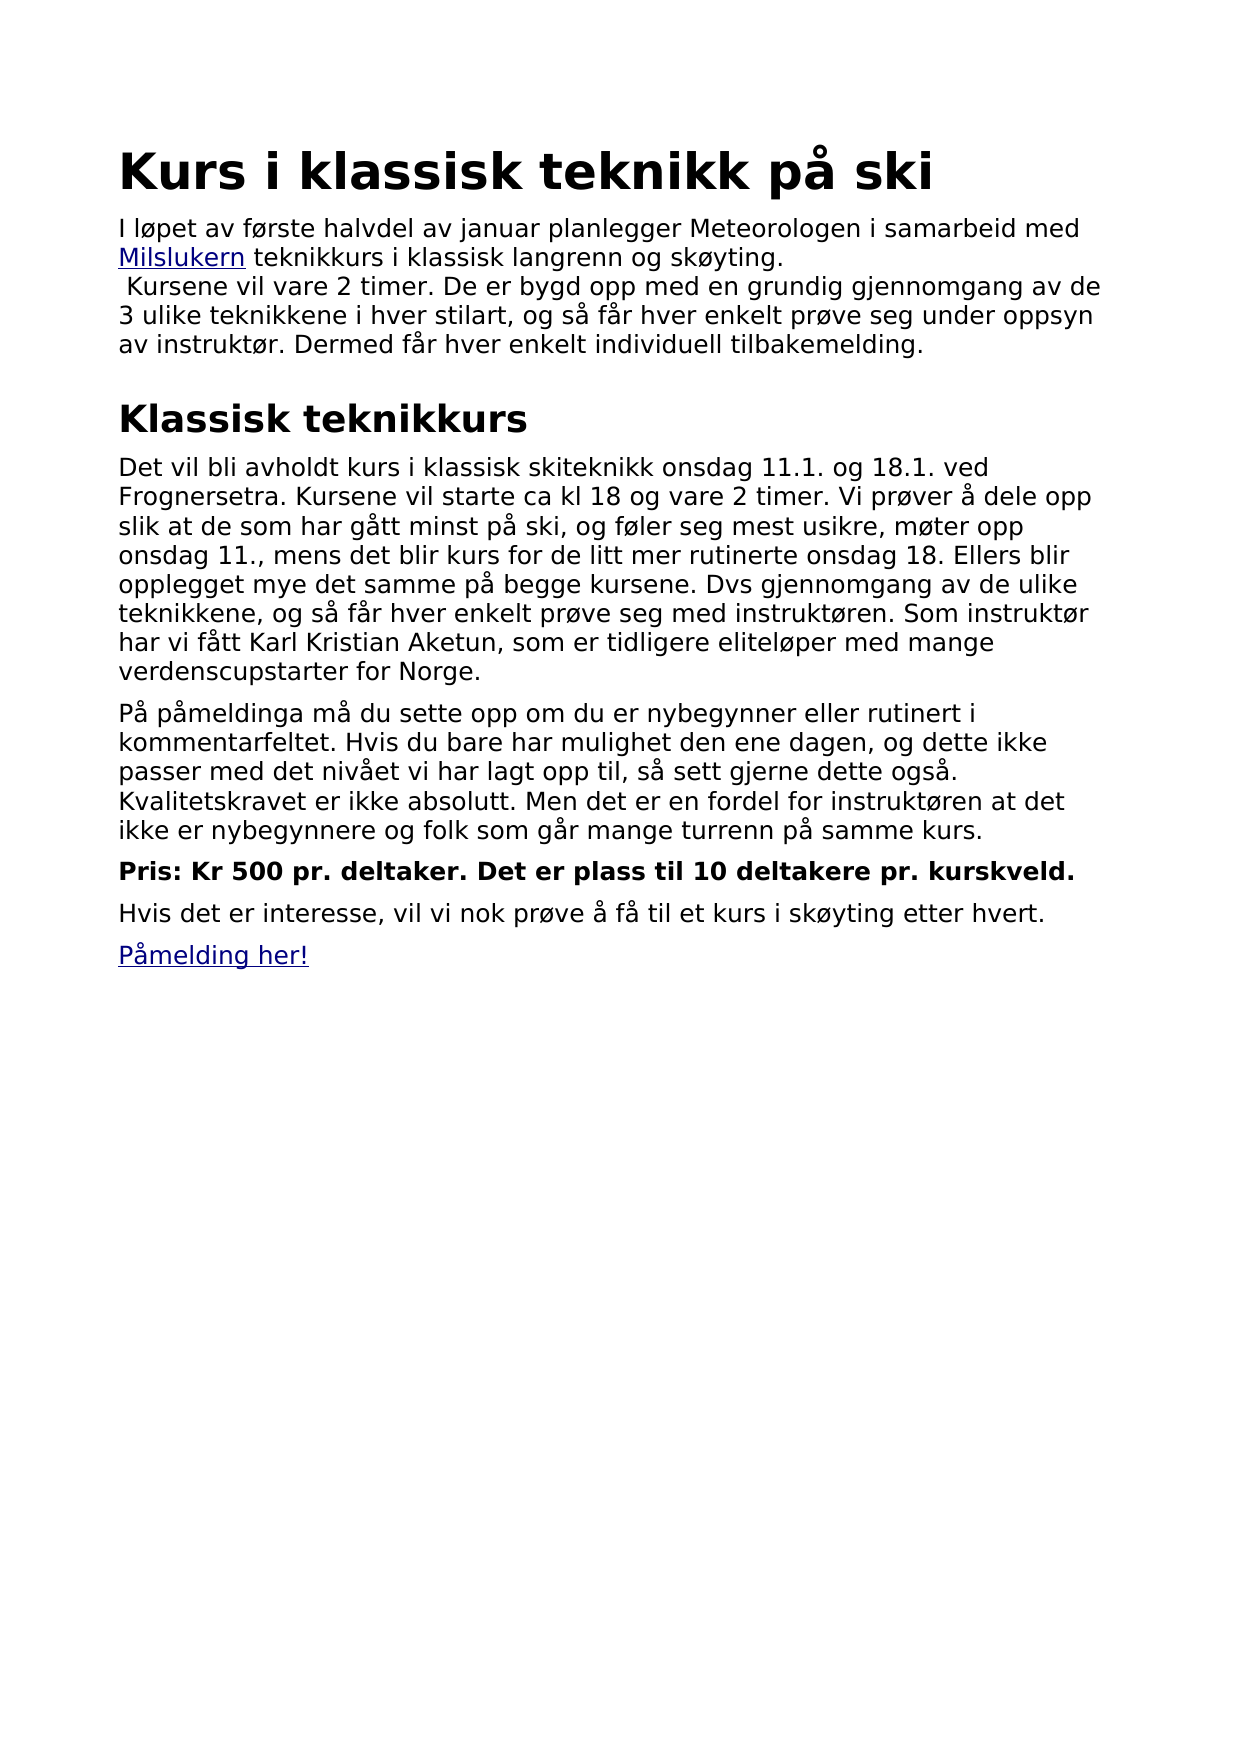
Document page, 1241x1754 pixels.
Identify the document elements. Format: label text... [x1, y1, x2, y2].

text I løpet av første halvdel av januar planlegger Meteorologen i samarbeid med Milslukern teknikkurs i klassisk langrenn og skøyting. Kursene vil vare 2 timer. De er bygd opp med en grundig gjennomgang av de 3 ulike teknikkene i hver stilart, og så får hver enkelt prøve seg under oppsyn av instruktør. Dermed får hver enkelt individuell tilbakemelding. [118, 214, 1122, 360]
text Påmelding her! [118, 941, 1122, 970]
subtitle Klassisk teknikkurs [118, 397, 1122, 441]
text Pris: Kr 500 pr. deltaker. Det er plass til 10 deltakere pr. kurskveld. [118, 857, 1122, 887]
text På påmeldinga må du sette opp om du er nybegynner eller rutinert i kommentarfeltet. Hvis du bare har mulighet den ene dagen, og dette ikke passer med det nivået vi har lagt opp til, så sett gjerne dette også. Kvalitetskravet er ikke absolutt. Men det er en fordel for instruktøren at det ikke er nybegynnere og folk som går mange turrenn på samme kurs. [118, 699, 1122, 845]
subtitle Kurs i klassisk teknikk på ski [118, 143, 1122, 201]
text Det vil bli avholdt kurs i klassisk skiteknikk onsdag 11.1. og 18.1. ved Frognersetra. Kursene vil starte ca kl 18 og vare 2 timer. Vi prøver å dele opp slik at de som har gått minst på ski, og føler seg mest usikre, møter opp onsdag 11., mens det blir kurs for de litt mer rutinerte onsdag 18. Ellers blir opplegget mye det samme på begge kursene. Dvs gjennomgang av de ulike teknikkene, og så får hver enkelt prøve seg med instruktøren. Som instruktør har vi fått Karl Kristian Aketun, som er tidligere eliteløper med mange verdenscupstarter for Norge. [118, 453, 1122, 687]
text Hvis det er interesse, vil vi nok prøve å få til et kurs i skøyting etter hvert. [118, 899, 1122, 928]
